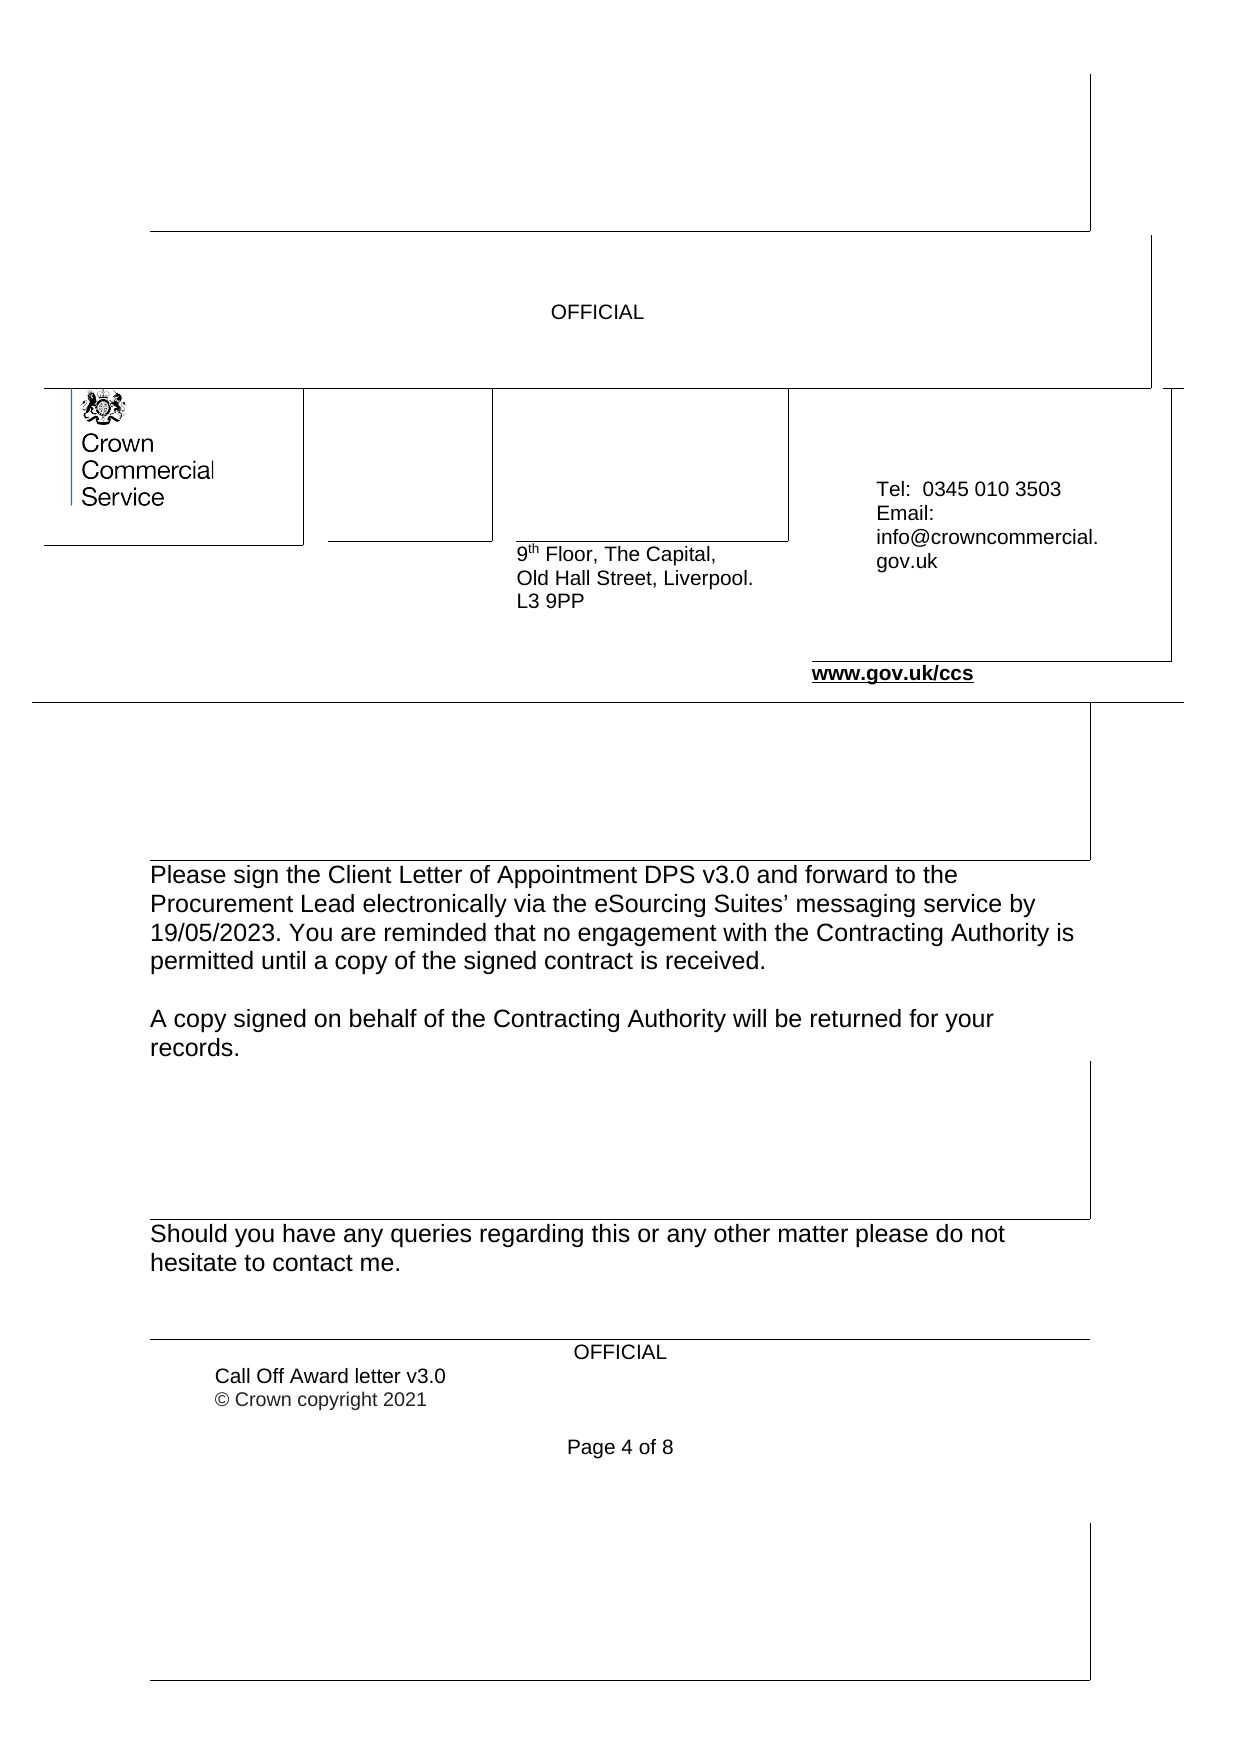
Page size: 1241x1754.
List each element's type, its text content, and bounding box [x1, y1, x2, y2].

text Please sign the Client Letter of Appointment DPS v3.0 and forward to the Procurement Lead electronically via the eSourcing Suites’ messaging service by 19/05/2023. You are reminded that no engagement with the Contracting Authority is permitted until a copy of the signed contract is received. [150, 860, 1090, 975]
text A copy signed on behalf of the Contracting Authority will be returned for your records. [150, 1004, 1090, 1061]
text Should you have any queries regarding this or any other matter please do not hesitate to contact me. [150, 1219, 1090, 1277]
